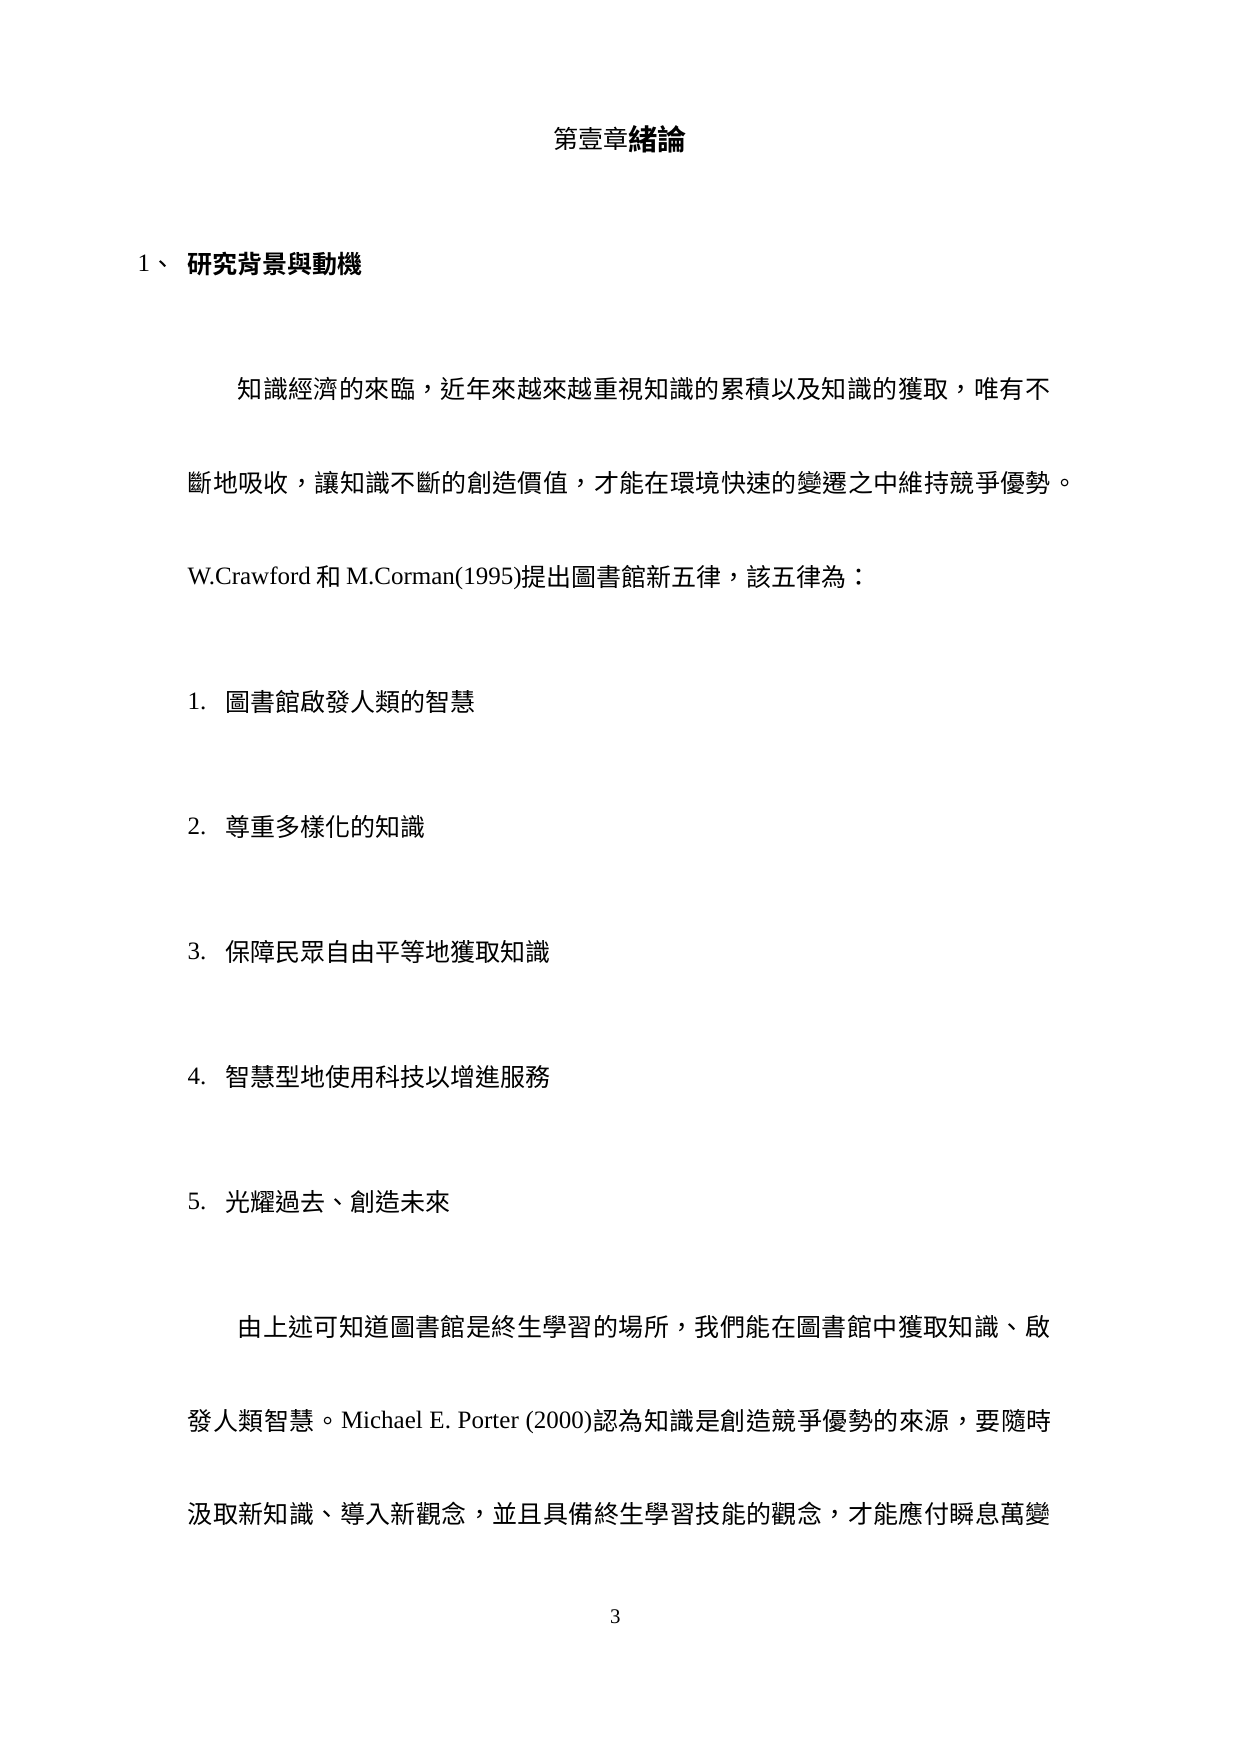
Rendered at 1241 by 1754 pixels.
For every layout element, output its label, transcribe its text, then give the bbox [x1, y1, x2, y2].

list 保障民眾自由平等地獲取知識 [187, 909, 1053, 971]
list 智慧型地使用科技以增進服務 [187, 1034, 1053, 1096]
list 圖書館啟發人類的智慧 [187, 659, 1053, 721]
text 由上述可知道圖書館是終生學習的場所，我們能在圖書館中獲取知識、啟發人類智慧。Michael E. Porter (2000)認為知識是創造競爭優勢的來源，要隨時汲取新知識、導入新觀念，並且具備終生學習技能的觀念，才能應付瞬息萬變 [187, 1284, 1053, 1534]
text 知識經濟的來臨，近年來越來越重視知識的累積以及知識的獲取，唯有不斷地吸收，讓知識不斷的創造價值，才能在環境快速的變遷之中維持競爭優勢。W.Crawford和M.Corman(1995)提出圖書館新五律，該五律為： [187, 346, 1053, 596]
list 緒論 [187, 96, 1053, 159]
list 光耀過去、創造未來 [187, 1159, 1053, 1221]
list 尊重多樣化的知識 [187, 784, 1053, 846]
list 研究背景與動機 [137, 221, 1053, 284]
